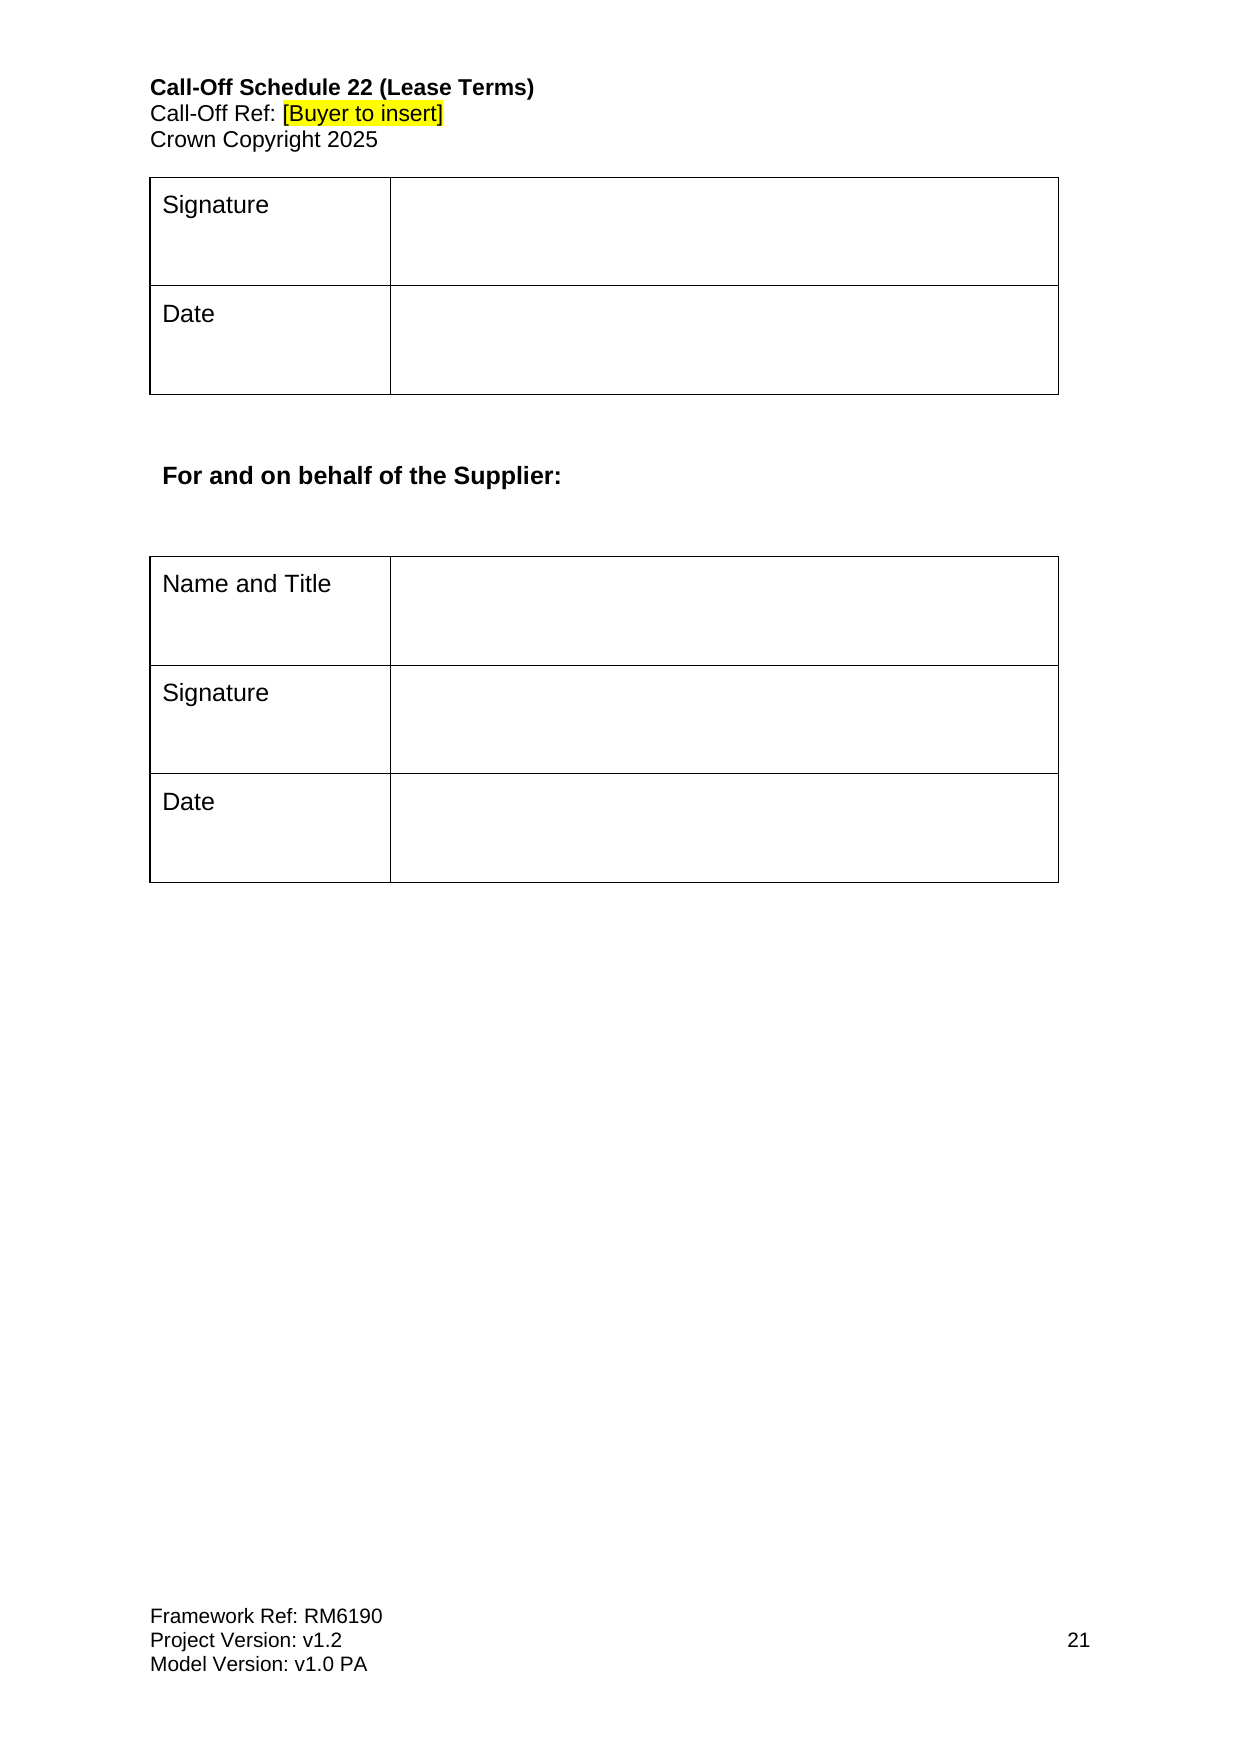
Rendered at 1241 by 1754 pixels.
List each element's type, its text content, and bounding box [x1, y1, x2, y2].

table_cell Signature [151, 666, 390, 773]
table_cell Signature [151, 178, 390, 285]
table_cell [391, 666, 1058, 773]
table_cell Date [151, 286, 390, 394]
table_cell [391, 774, 1058, 882]
table_cell Date [151, 774, 390, 882]
table_cell [391, 178, 1058, 285]
table_header For and on behalf of the Supplier: [150, 449, 1058, 556]
table_cell Name and Title [151, 557, 390, 664]
table_cell [391, 557, 1058, 664]
table_cell [391, 286, 1058, 394]
